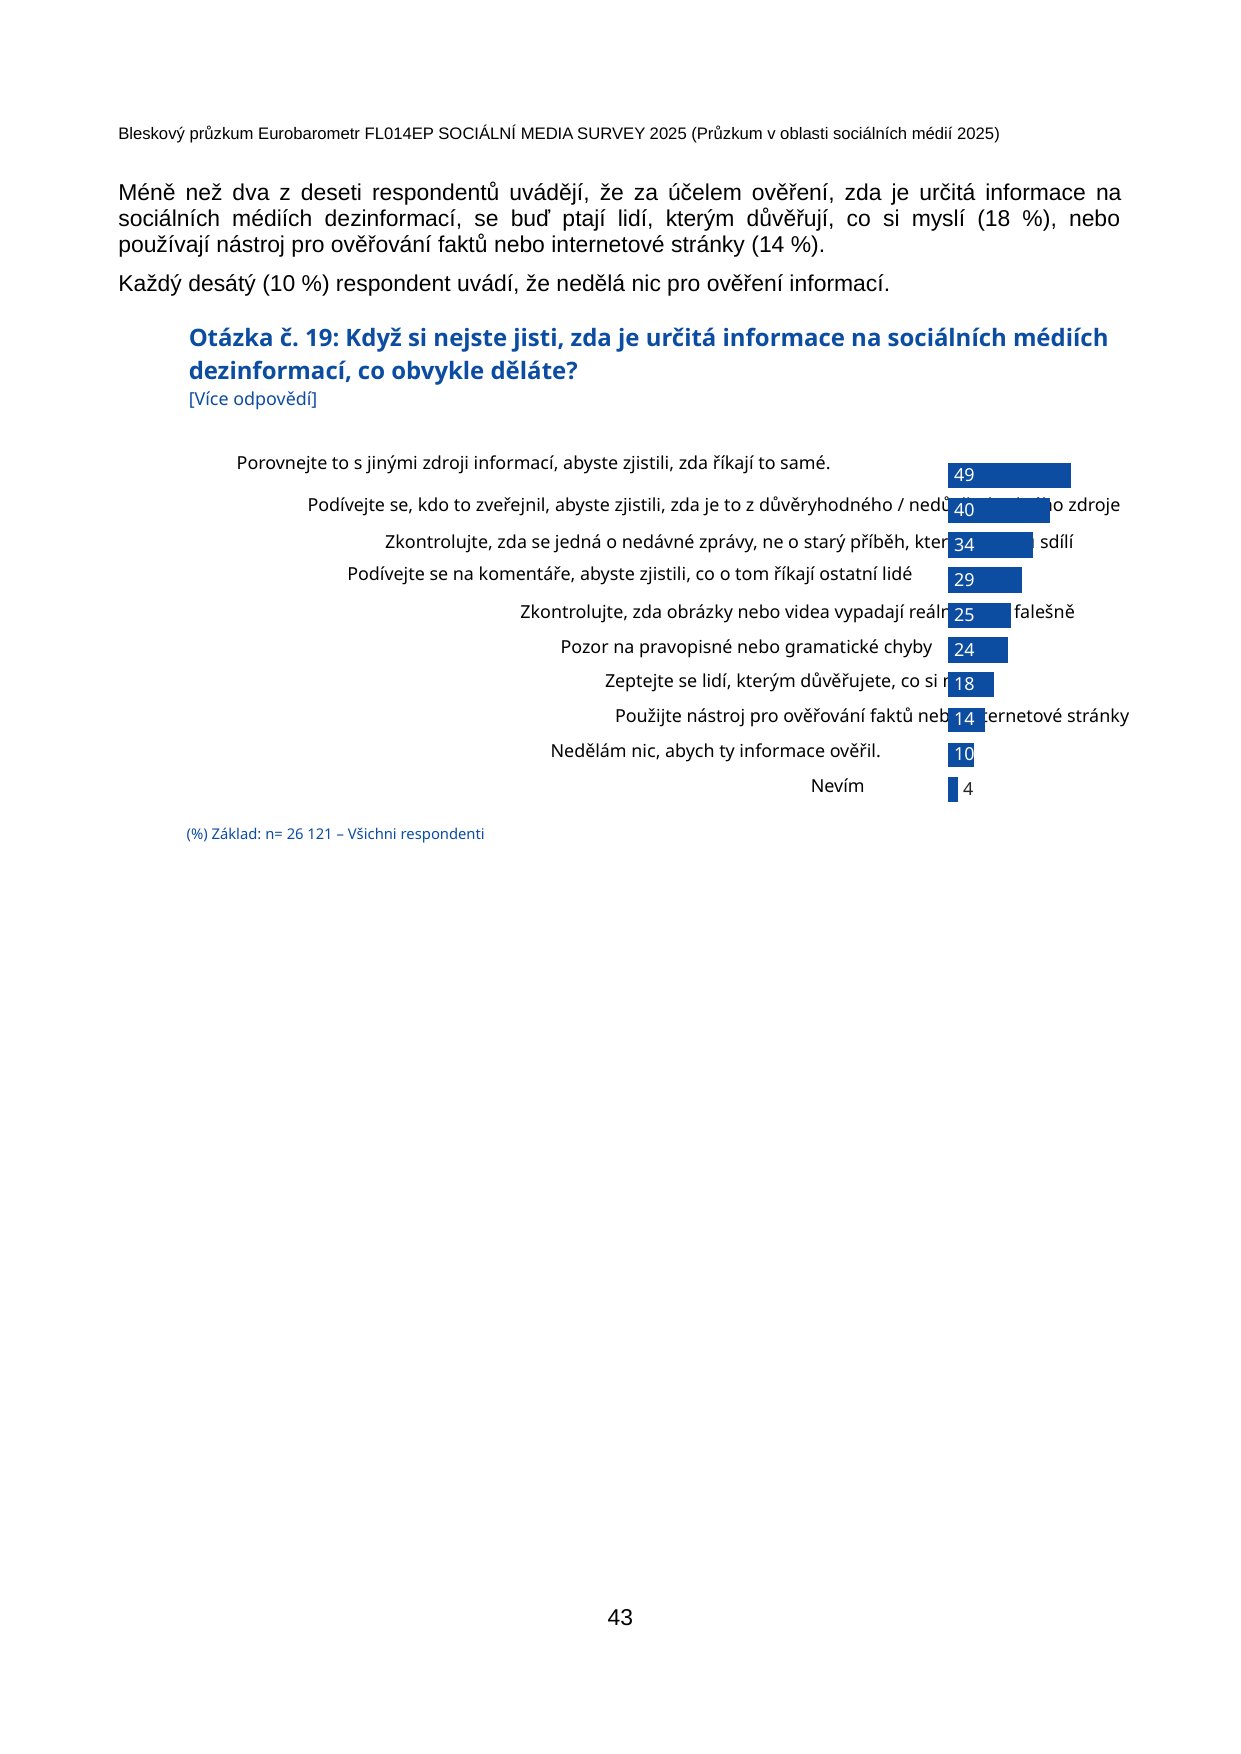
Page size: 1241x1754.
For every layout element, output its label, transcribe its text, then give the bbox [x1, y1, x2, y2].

text Méně než dva z deseti respondentů uvádějí, že za účelem ověření, zda je určitá informace na sociálních médiích dezinformací, se buď ptají lidí, kterým důvěřují, co si myslí (18 %), nebo používají nástroj pro ověřování faktů nebo internetové stránky (14 %). [118, 179, 1122, 258]
text Každý desátý (10 %) respondent uvádí, že nedělá nic pro ověření informací. [118, 269, 1122, 296]
